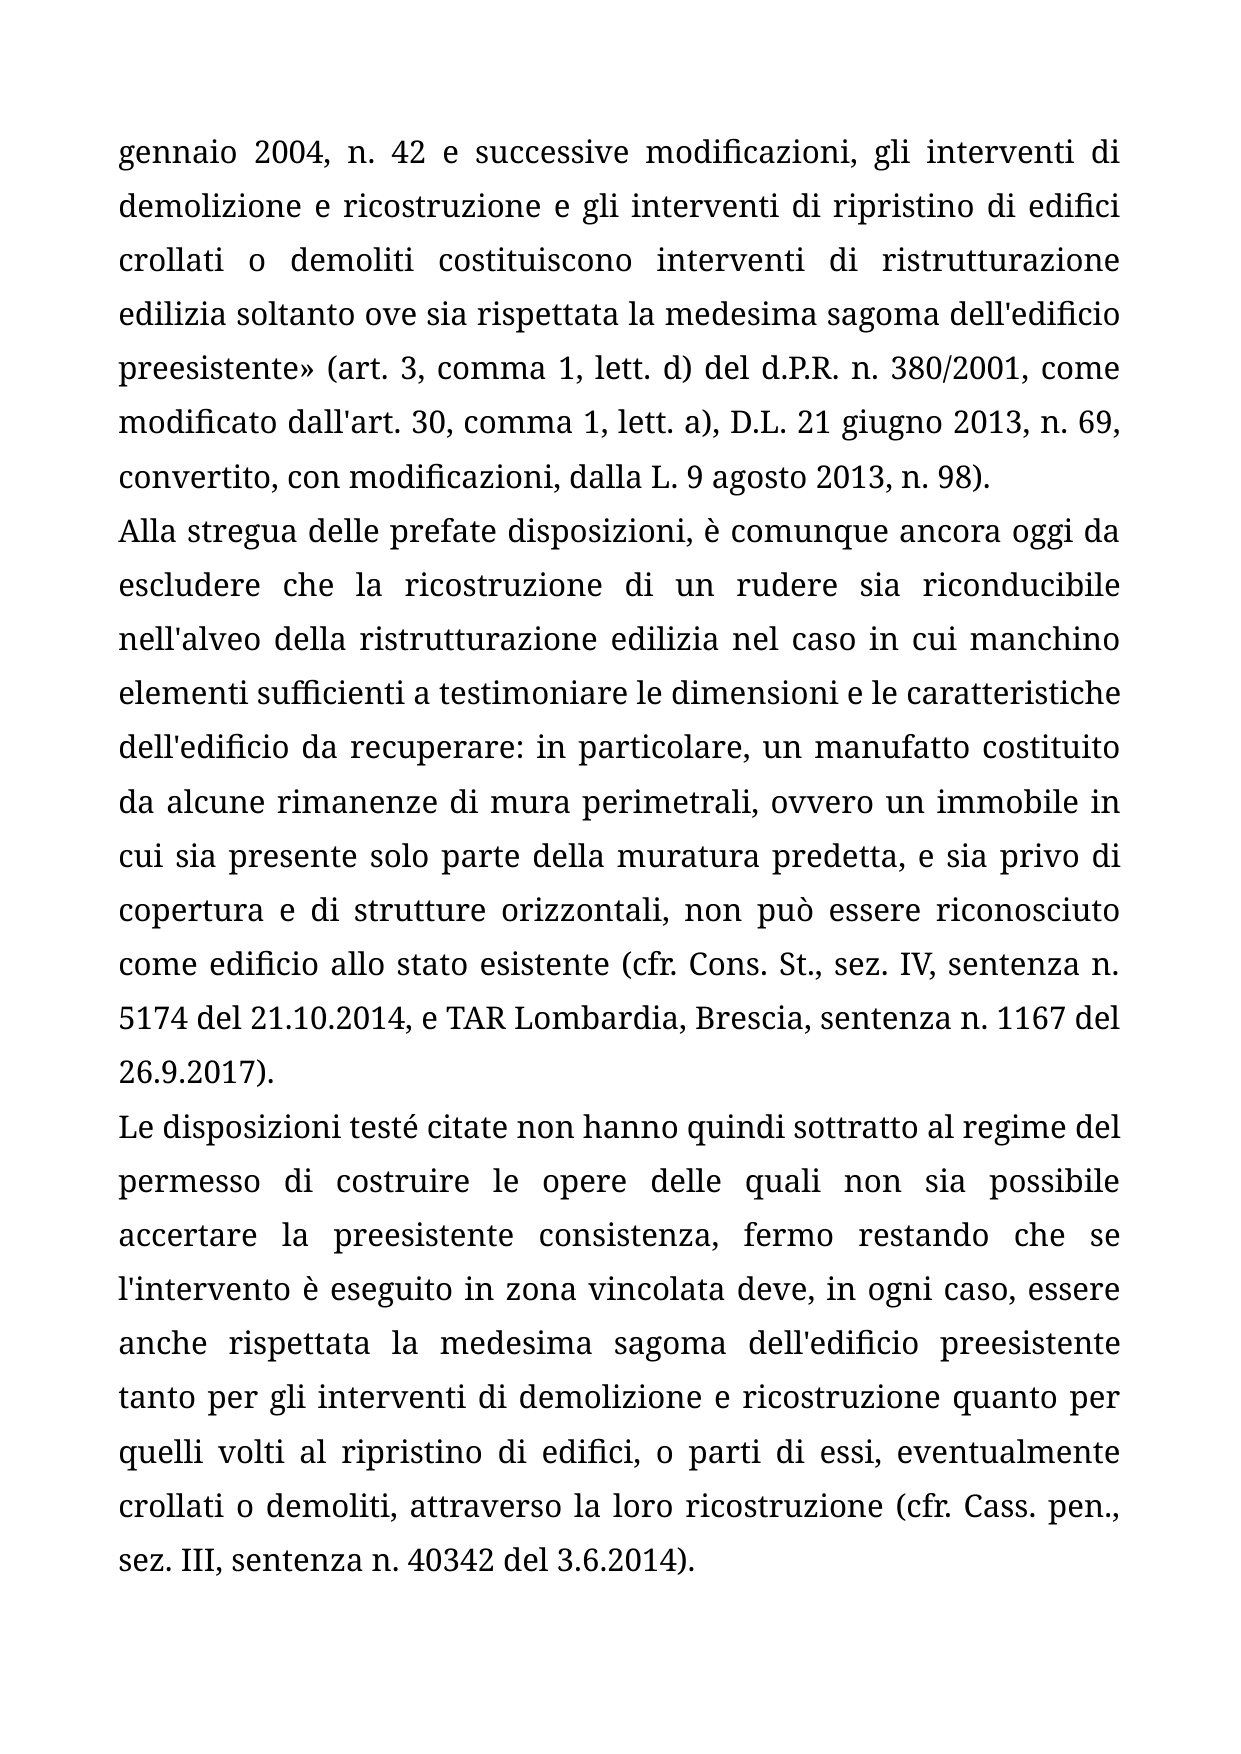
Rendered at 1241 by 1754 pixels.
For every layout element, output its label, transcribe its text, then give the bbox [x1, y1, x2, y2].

text gennaio 2004, n. 42 e successive modificazioni, gli interventi di demolizione e ricostruzione e gli interventi di ripristino di edifici crollati o demoliti costituiscono interventi di ristrutturazione edilizia soltanto ove sia rispettata la medesima sagoma dell'edificio preesistente» (art. 3, comma 1, lett. d) del d.P.R. n. 380/2001, come modificato dall'art. 30, comma 1, lett. a), D.L. 21 giugno 2013, n. 69, convertito, con modificazioni, dalla L. 9 agosto 2013, n. 98). [118, 118, 1122, 497]
text Le disposizioni testé citate non hanno quindi sottratto al regime del permesso di costruire le opere delle quali non sia possibile accertare la preesistente consistenza, fermo restando che se l'intervento è eseguito in zona vincolata deve, in ogni caso, essere anche rispettata la medesima sagoma dell'edificio preesistente tanto per gli interventi di demolizione e ricostruzione quanto per quelli volti al ripristino di edifici, o parti di essi, eventualmente crollati o demoliti, attraverso la loro ricostruzione (cfr. Cass. pen., sez. III, sentenza n. 40342 del 3.6.2014). [118, 1093, 1122, 1581]
text Alla stregua delle prefate disposizioni, è comunque ancora oggi da escludere che la ricostruzione di un rudere sia riconducibile nell'alveo della ristrutturazione edilizia nel caso in cui manchino elementi sufficienti a testimoniare le dimensioni e le caratteristiche dell'edificio da recuperare: in particolare, un manufatto costituito da alcune rimanenze di mura perimetrali, ovvero un immobile in cui sia presente solo parte della muratura predetta, e sia privo di copertura e di strutture orizzontali, non può essere riconosciuto come edificio allo stato esistente (cfr. Cons. St., sez. IV, sentenza n. 5174 del 21.10.2014, e TAR Lombardia, Brescia, sentenza n. 1167 del 26.9.2017). [118, 497, 1122, 1093]
